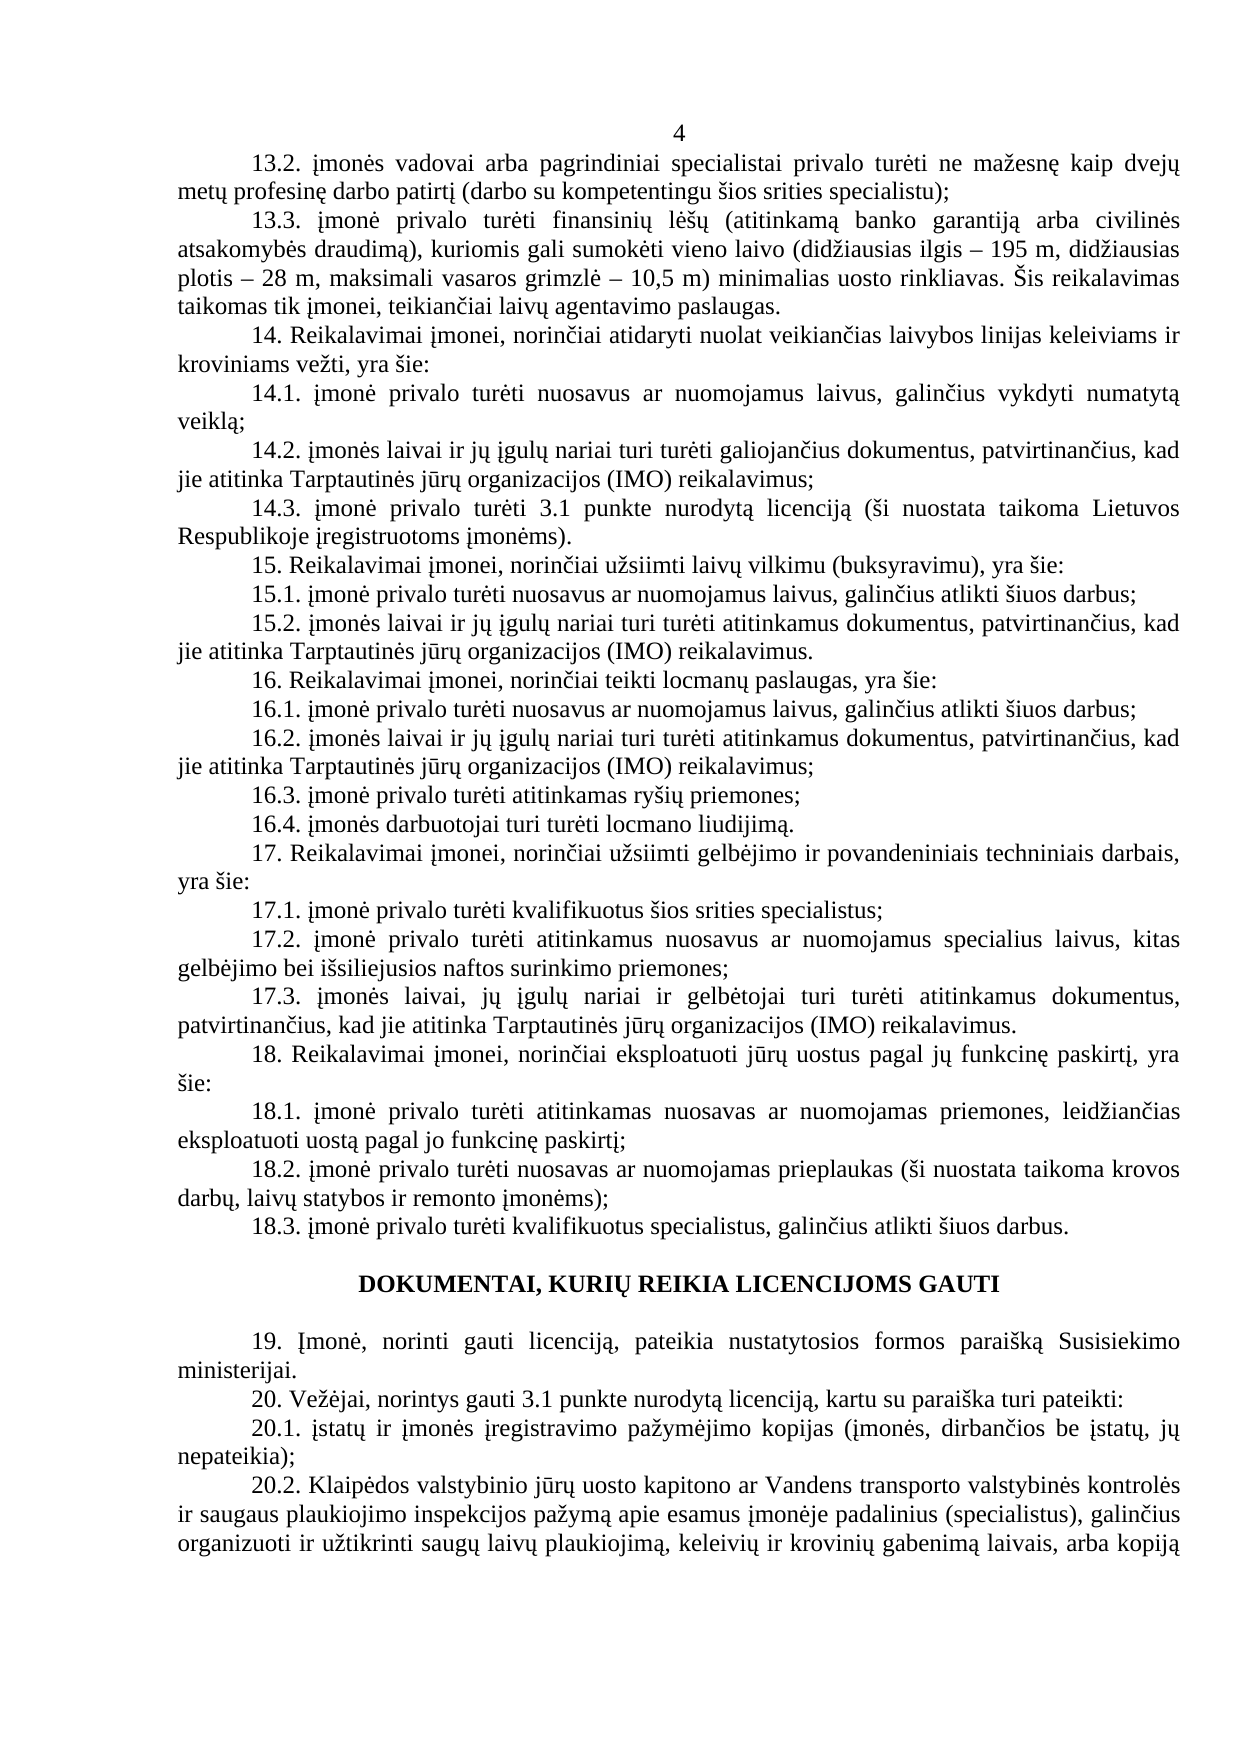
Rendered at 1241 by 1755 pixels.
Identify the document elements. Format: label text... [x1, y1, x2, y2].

text 19. Įmonė, norinti gauti licenciją, pateikia nustatytosios formos paraišką Susisiekimo ministerijai. [177, 1326, 1181, 1384]
text 13.3. įmonė privalo turėti finansinių lėšų (atitinkamą banko garantiją arba civilinės atsakomybės draudimą), kuriomis gali sumokėti vieno laivo (didžiausias ilgis – 195 m, didžiausias plotis – 28 m, maksimali vasaros grimzlė – 10,5 m) minimalias uosto rinkliavas. Šis reikalavimas taikomas tik įmonei, teikiančiai laivų agentavimo paslaugas. [177, 205, 1181, 320]
text 17.2. įmonė privalo turėti atitinkamus nuosavus ar nuomojamus specialius laivus, kitas gelbėjimo bei išsiliejusios naftos surinkimo priemones; [177, 924, 1181, 981]
text 16.4. įmonės darbuotojai turi turėti locmano liudijimą. [177, 809, 1181, 838]
text 16.3. įmonė privalo turėti atitinkamas ryšių priemones; [177, 780, 1181, 809]
text 20.1. įstatų ir įmonės įregistravimo pažymėjimo kopijas (įmonės, dirbančios be įstatų, jų nepateikia); [177, 1413, 1181, 1470]
text 18.2. įmonė privalo turėti nuosavas ar nuomojamas prieplaukas (ši nuostata taikoma krovos darbų, laivų statybos ir remonto įmonėms); [177, 1154, 1181, 1211]
text 18.3. įmonė privalo turėti kvalifikuotus specialistus, galinčius atlikti šiuos darbus. [177, 1211, 1181, 1240]
text 16.2. įmonės laivai ir jų įgulų nariai turi turėti atitinkamus dokumentus, patvirtinančius, kad jie atitinka Tarptautinės jūrų organizacijos (IMO) reikalavimus; [177, 723, 1181, 780]
text 14.3. įmonė privalo turėti 3.1 punkte nurodytą licenciją (ši nuostata taikoma Lietuvos Respublikoje įregistruotoms įmonėms). [177, 493, 1181, 550]
text 13.2. įmonės vadovai arba pagrindiniai specialistai privalo turėti ne mažesnę kaip dvejų metų profesinę darbo patirtį (darbo su kompetentingu šios srities specialistu); [177, 148, 1181, 205]
text 15. Reikalavimai įmonei, norinčiai užsiimti laivų vilkimu (buksyravimu), yra šie: [177, 550, 1181, 579]
text 14.1. įmonė privalo turėti nuosavus ar nuomojamus laivus, galinčius vykdyti numatytą veiklą; [177, 378, 1181, 435]
text 17. Reikalavimai įmonei, norinčiai užsiimti gelbėjimo ir povandeniniais techniniais darbais, yra šie: [177, 838, 1181, 895]
text 18.1. įmonė privalo turėti atitinkamas nuosavas ar nuomojamas priemones, leidžiančias eksploatuoti uostą pagal jo funkcinę paskirtį; [177, 1096, 1181, 1154]
text 17.1. įmonė privalo turėti kvalifikuotus šios srities specialistus; [177, 895, 1181, 924]
text 15.2. įmonės laivai ir jų įgulų nariai turi turėti atitinkamus dokumentus, patvirtinančius, kad jie atitinka Tarptautinės jūrų organizacijos (IMO) reikalavimus. [177, 608, 1181, 665]
text 15.1. įmonė privalo turėti nuosavus ar nuomojamus laivus, galinčius atlikti šiuos darbus; [177, 579, 1181, 608]
text Dokumentai, kurių reikia licencijoms gauti [177, 1269, 1181, 1298]
text 14. Reikalavimai įmonei, norinčiai atidaryti nuolat veikiančias laivybos linijas keleiviams ir kroviniams vežti, yra šie: [177, 320, 1181, 378]
text 20.2. Klaipėdos valstybinio jūrų uosto kapitono ar Vandens transporto valstybinės kontrolės ir saugaus plaukiojimo inspekcijos pažymą apie esamus įmonėje padalinius (specialistus), galinčius organizuoti ir užtikrinti saugų laivų plaukiojimą, keleivių ir krovinių gabenimą laivais, arba kopiją [177, 1470, 1181, 1556]
text 14.2. įmonės laivai ir jų įgulų nariai turi turėti galiojančius dokumentus, patvirtinančius, kad jie atitinka Tarptautinės jūrų organizacijos (IMO) reikalavimus; [177, 435, 1181, 493]
text 16. Reikalavimai įmonei, norinčiai teikti locmanų paslaugas, yra šie: [177, 665, 1181, 694]
text 20. Vežėjai, norintys gauti 3.1 punkte nurodytą licenciją, kartu su paraiška turi pateikti: [177, 1384, 1181, 1413]
text 18. Reikalavimai įmonei, norinčiai eksploatuoti jūrų uostus pagal jų funkcinę paskirtį, yra šie: [177, 1039, 1181, 1096]
text 16.1. įmonė privalo turėti nuosavus ar nuomojamus laivus, galinčius atlikti šiuos darbus; [177, 694, 1181, 723]
text 17.3. įmonės laivai, jų įgulų nariai ir gelbėtojai turi turėti atitinkamus dokumentus, patvirtinančius, kad jie atitinka Tarptautinės jūrų organizacijos (IMO) reikalavimus. [177, 981, 1181, 1039]
